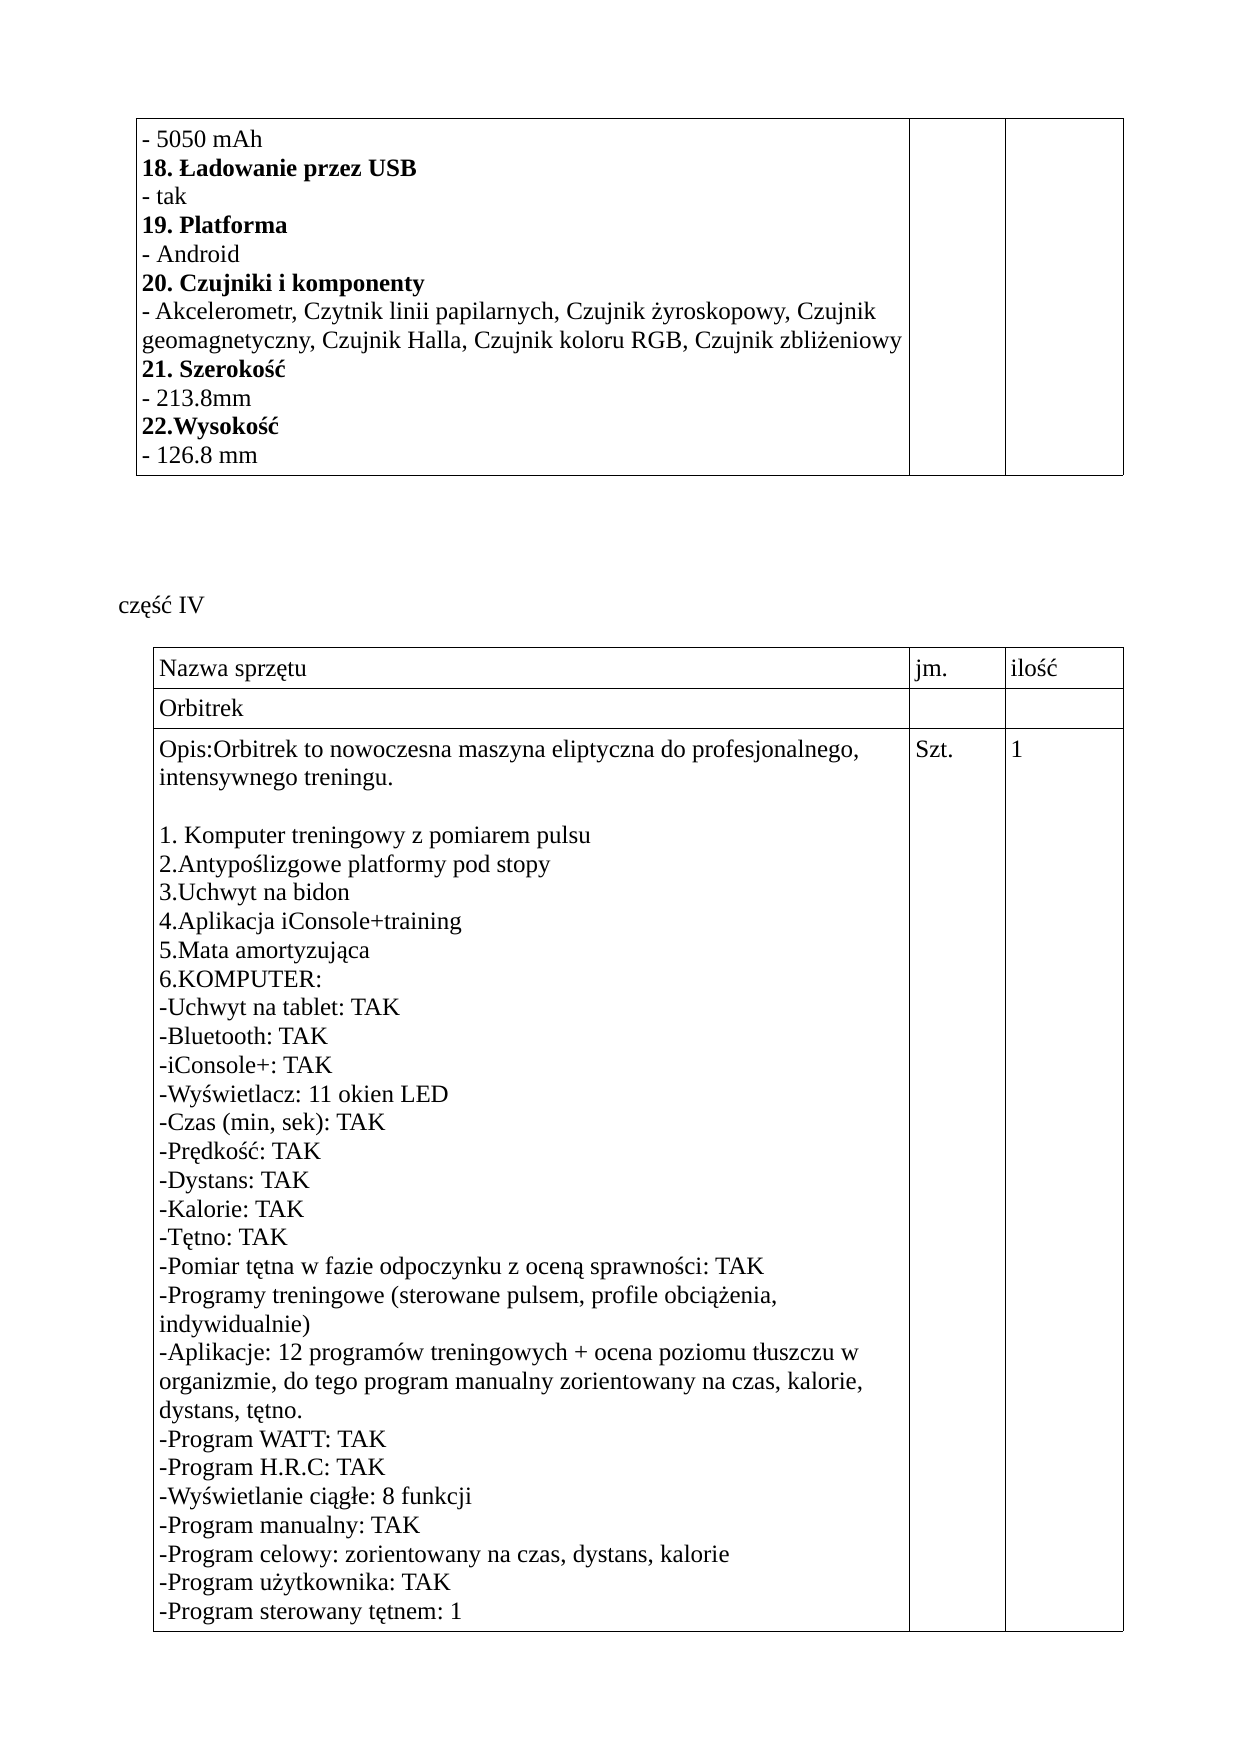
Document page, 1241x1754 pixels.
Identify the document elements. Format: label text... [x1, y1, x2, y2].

table_cell Szt. [910, 729, 1005, 1631]
table_cell [910, 689, 1005, 728]
table_header ilość [1006, 648, 1123, 688]
table_cell [1006, 689, 1123, 728]
table_cell [1006, 119, 1123, 475]
table_cell Opis:Orbitrek to nowoczesna maszyna eliptyczna do profesjonalnego, intensywnego treningu. 1. Komputer treningowy z pomiarem pulsu 2.Antypoślizgowe platformy pod stopy 3.Uchwyt na bidon 4.Aplikacja iConsole+training 5.Mata amortyzująca 6.KOMPUTER: -Uchwyt na tablet: TAK -Bluetooth: TAK -iConsole+: TAK -Wyświetlacz: 11 okien LED -Czas (min, sek): TAK -Prędkość: TAK -Dystans: TAK -Kalorie: TAK -Tętno: TAK -Pomiar tętna w fazie odpoczynku z oceną sprawności: TAK -Programy treningowe (sterowane pulsem, profile obciążenia, indywidualnie) -Aplikacje: 12 programów treningowych + ocena poziomu tłuszczu w organizmie, do tego program manualny zorientowany na czas, kalorie, dystans, tętno. -Program WATT: TAK -Program H.R.C: TAK -Wyświetlanie ciągłe: 8 funkcji -Program manualny: TAK -Program celowy: zorientowany na czas, dystans, kalorie -Program użytkownika: TAK -Program sterowany tętnem: 1 [154, 729, 909, 1631]
table_cell - 5050 mAh 18. Ładowanie przez USB - tak 19. Platforma - Android 20. Czujniki i komponenty - Akcelerometr, Czytnik linii papilarnych, Czujnik żyroskopowy, Czujnik geomagnetyczny, Czujnik Halla, Czujnik koloru RGB, Czujnik zbliżeniowy 21. Szerokość - 213.8mm 22.Wysokość - 126.8 mm [137, 119, 909, 475]
table_cell 1 [1006, 729, 1123, 1631]
text część IV [118, 590, 1122, 618]
table_cell [910, 119, 1005, 475]
table_cell Orbitrek [154, 689, 909, 728]
table_header Nazwa sprzętu [154, 648, 909, 688]
table_header jm. [910, 648, 1005, 688]
